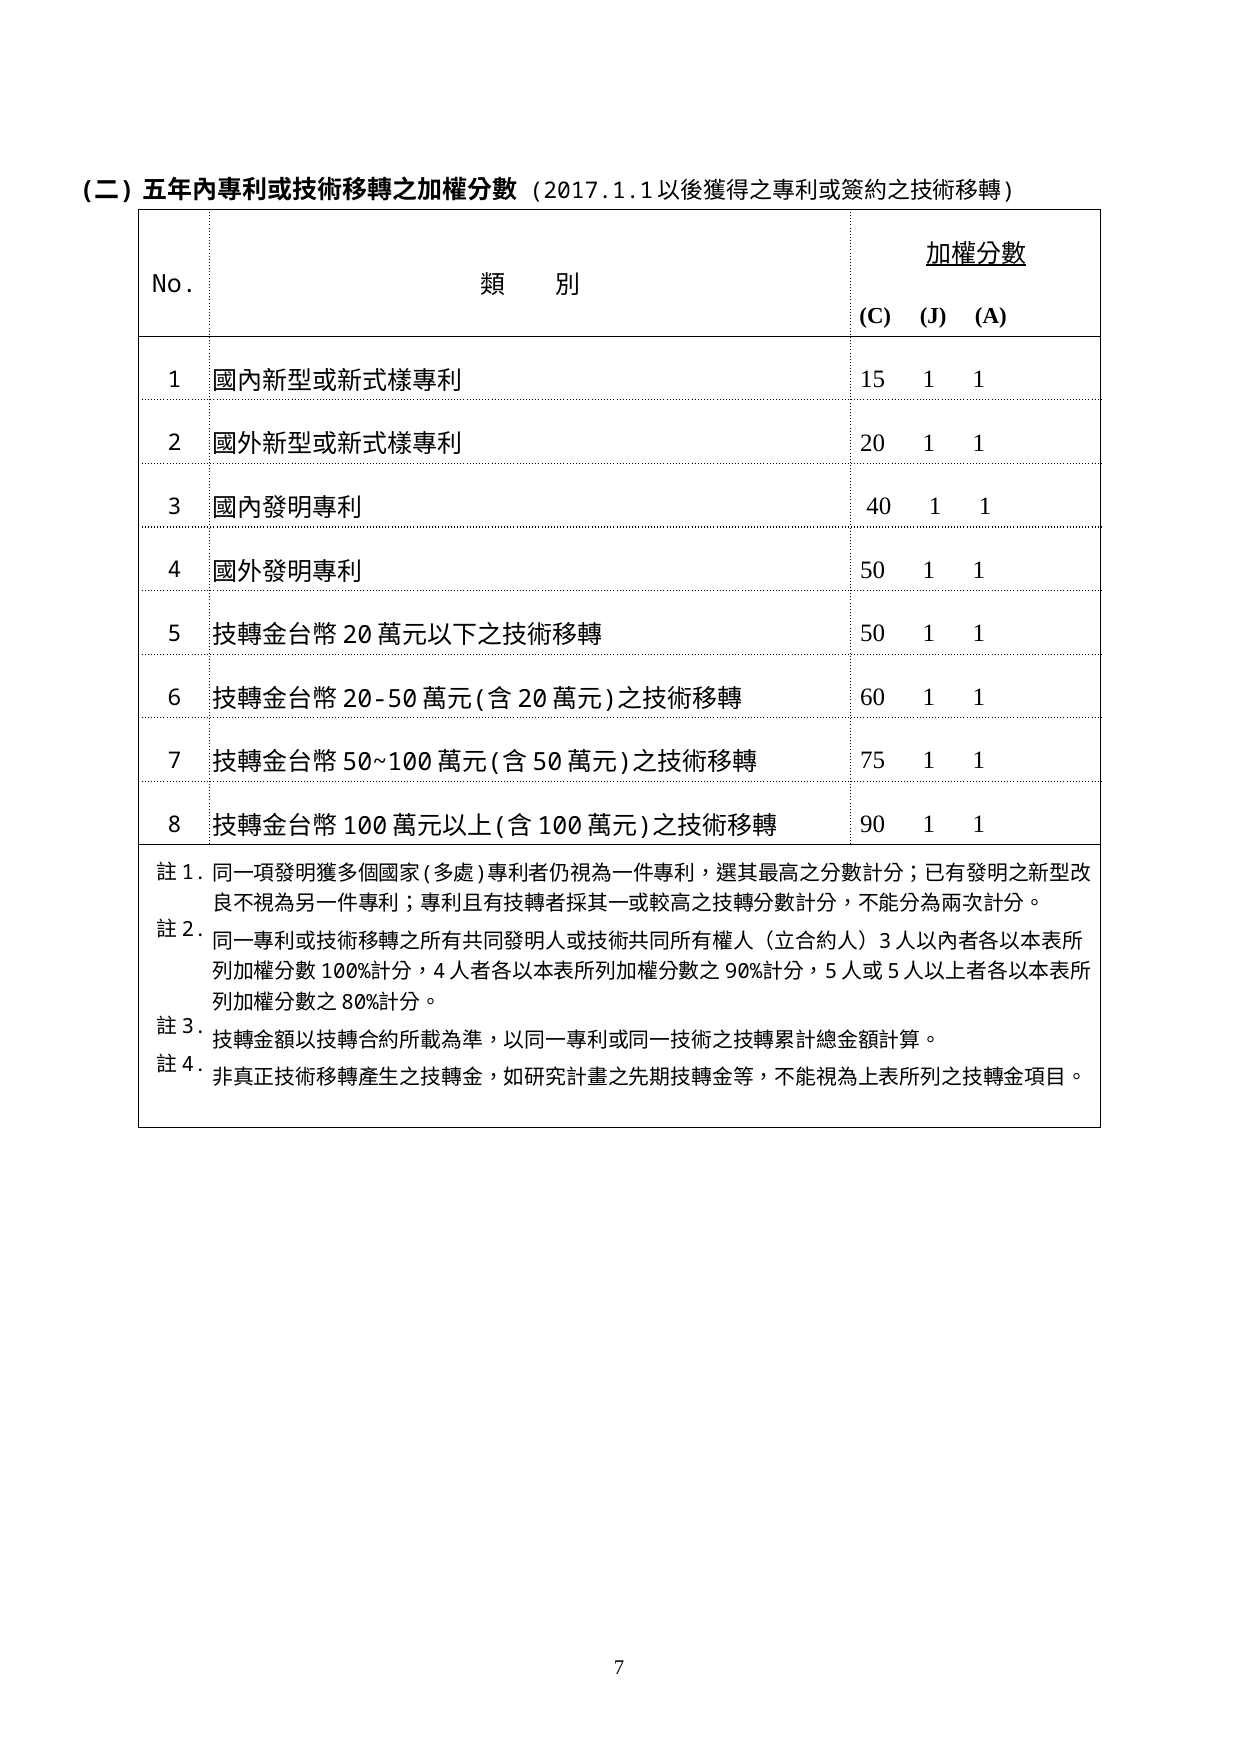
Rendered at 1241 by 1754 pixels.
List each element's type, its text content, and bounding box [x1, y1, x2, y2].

table_cell [76, 654, 138, 717]
table_header (二) [76, 146, 139, 209]
table_cell 60 1 1 [851, 654, 1100, 717]
table_cell 8 [139, 781, 209, 844]
table_cell 20 1 1 [851, 399, 1100, 463]
table_cell [76, 717, 138, 781]
table_cell 50 1 1 [851, 590, 1100, 653]
table_cell 7 [139, 717, 209, 781]
table_cell [76, 526, 138, 590]
table_cell 國外新型或新式樣專利 [209, 399, 851, 463]
table_cell 技轉金台幣100萬元以上(含100萬元)之技術移轉 [209, 781, 851, 844]
table_cell (C) (J) (A) [851, 272, 1100, 336]
table_cell 國內發明專利 [209, 463, 851, 526]
table_cell [76, 399, 138, 463]
table_cell 2 [139, 399, 209, 463]
table_cell 加權分數 [851, 210, 1100, 272]
table_cell 技轉金台幣20萬元以下之技術移轉 [209, 590, 851, 653]
table_cell 75 1 1 [851, 717, 1100, 781]
table_cell 技轉金台幣50~100萬元(含50萬元)之技術移轉 [209, 717, 851, 781]
table_cell 國外發明專利 [209, 526, 851, 590]
table_cell 6 [139, 654, 209, 717]
table_cell [76, 781, 138, 844]
table_cell [76, 590, 138, 653]
table_cell 同一項發明獲多個國家(多處)專利者仍視為一件專利，選其最高之分數計分；已有發明之新型改良不視為另一件專利；專利且有技轉者採其一或較高之技轉分數計分，不能分為兩次計分。 同一專利或技術移轉之所有共同發明人或技術共同所有權人（立合約人）3人以內者各以本表所列加權分數100%計分，4人者各以本表所列加權分數之90%計分，5人或5人以上者各以本表所列加權分數之80%計分。 技轉金額以技轉合約所載為準，以同一專利或同一技術之技轉累計總金額計算。 非真正技術移轉產生之技轉金，如研究計畫之先期技轉金等，不能視為上表所列之技轉金項目。 [209, 845, 1100, 1127]
table_cell [76, 844, 138, 1127]
table_cell 技轉金台幣20-50萬元(含20萬元)之技術移轉 [209, 654, 851, 717]
table_cell 1 [139, 337, 209, 399]
table_cell [76, 209, 138, 272]
table_cell 類 別 [209, 210, 851, 336]
table_cell [76, 463, 138, 526]
table_cell 50 1 1 [851, 526, 1100, 590]
table_cell 註1. 註2. 註3. 註4. [139, 845, 209, 1127]
table_cell 國內新型或新式樣專利 [209, 337, 851, 399]
table_cell 4 [139, 526, 209, 590]
table_cell No. [139, 210, 209, 336]
table_cell 5 [139, 590, 209, 653]
table_cell 15 1 1 [851, 337, 1100, 399]
table_cell 3 [139, 463, 209, 526]
table_cell [76, 272, 138, 336]
table_cell [76, 336, 138, 399]
table_cell 40 1 1 [851, 463, 1100, 526]
table_cell 90 1 1 [851, 781, 1100, 844]
table_header 五年內專利或技術移轉之加權分數 (2017.1.1以後獲得之專利或簽約之技術移轉) [139, 146, 1101, 209]
